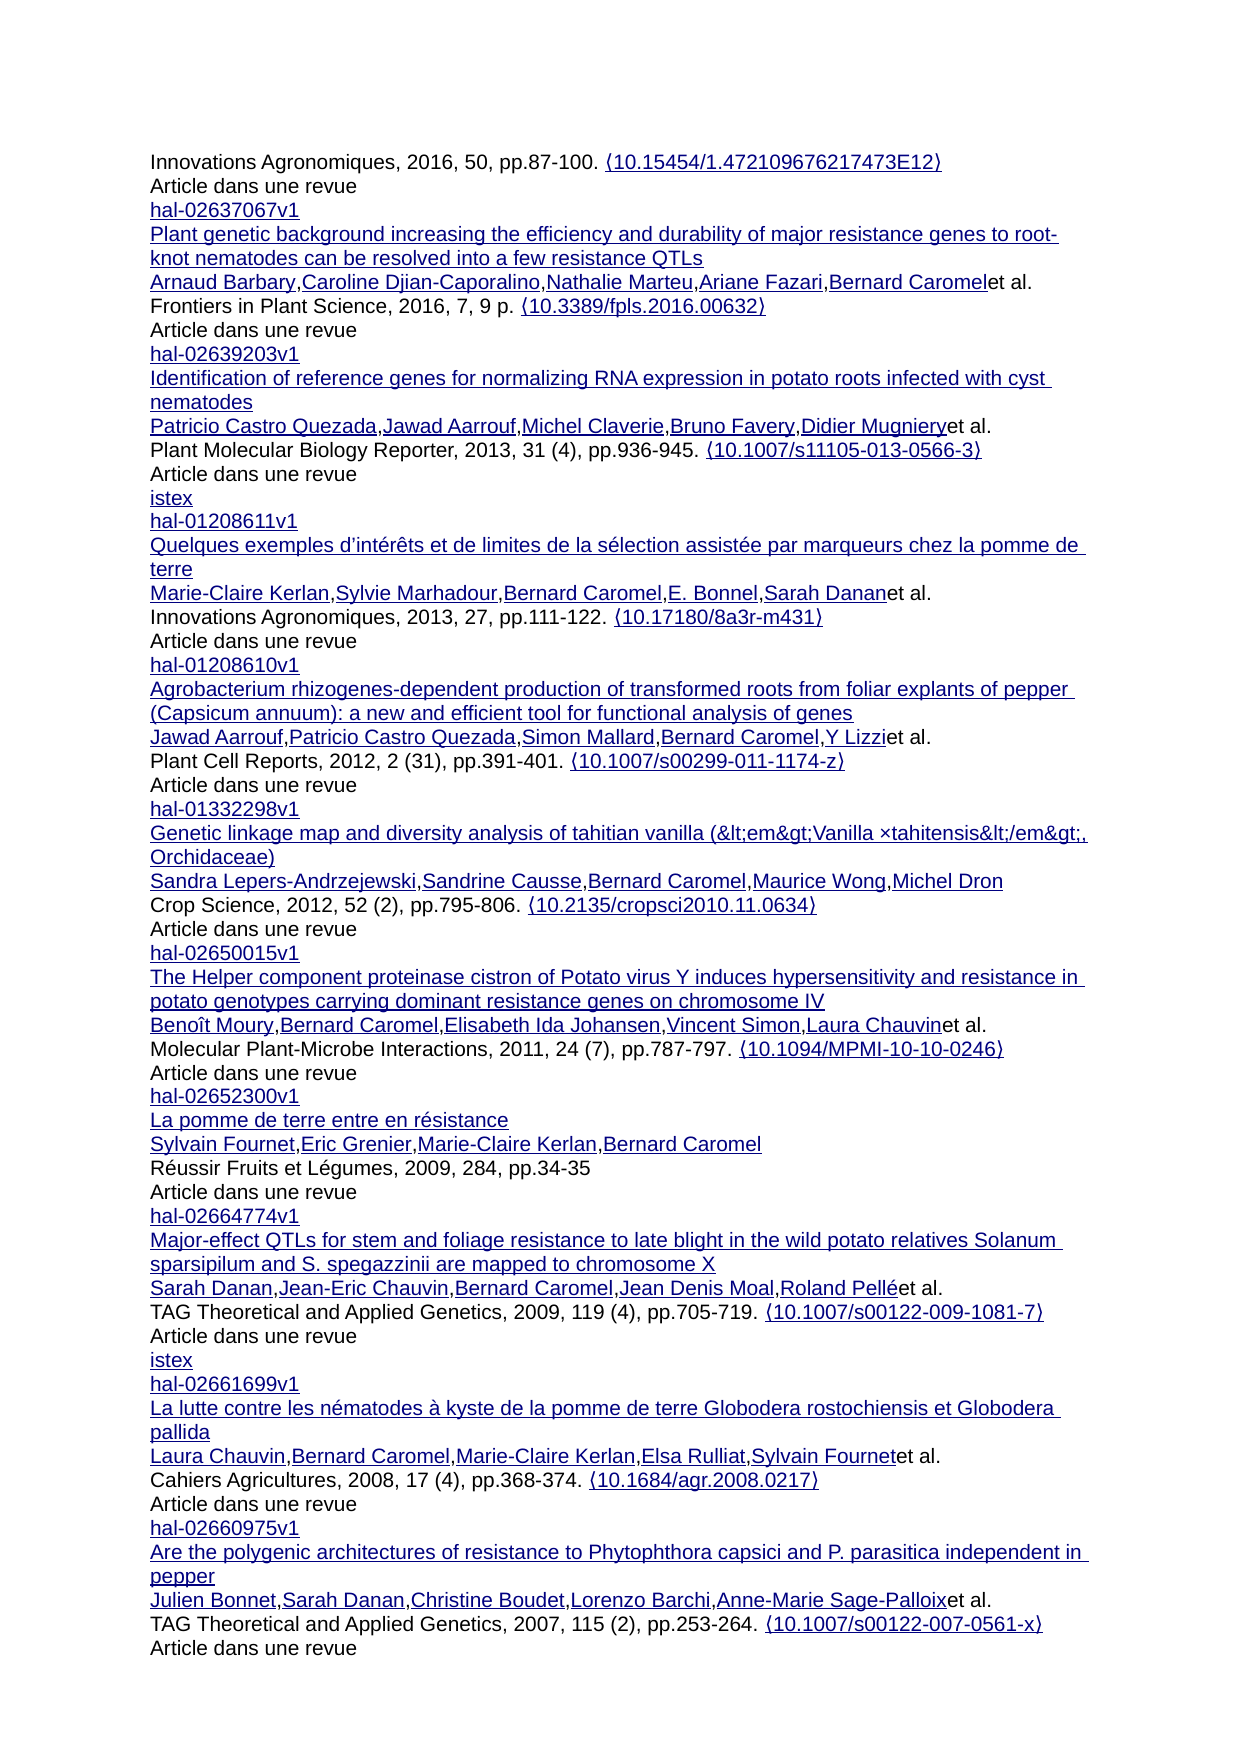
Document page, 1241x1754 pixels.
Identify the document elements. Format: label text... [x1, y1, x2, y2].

table_cell La pomme de terre entre en résistance Sylvain Fournet,Eric Grenier,Marie-Claire Kerlan,Bernard Caromel Réussir Fruits et Légumes, 2009, 284, pp.34-35 Article dans une revue hal-02664774v1 [150, 1108, 1090, 1228]
table_cell Plant genetic background increasing the efficiency and durability of major resistance genes to root-knot nematodes can be resolved into a few resistance QTLs Arnaud Barbary,Caroline Djian-Caporalino,Nathalie Marteu,Ariane Fazari,Bernard Caromelet al. Frontiers in Plant Science, 2016, 7, 9 p. ⟨10.3389/fpls.2016.00632⟩ Article dans une revue hal-02639203v1 [150, 222, 1090, 366]
table_cell Are the polygenic architectures of resistance to Phytophthora capsici and P. parasitica independent in pepper Julien Bonnet,Sarah Danan,Christine Boudet,Lorenzo Barchi,Anne-Marie Sage-Palloixet al. TAG Theoretical and Applied Genetics, 2007, 115 (2), pp.253-264. ⟨10.1007/s00122-007-0561-x⟩ Article dans une revue [150, 1540, 1090, 1659]
table_cell Quelques exemples d’intérêts et de limites de la sélection assistée par marqueurs chez la pomme de terre Marie-Claire Kerlan,Sylvie Marhadour,Bernard Caromel,E. Bonnel,Sarah Dananet al. Innovations Agronomiques, 2013, 27, pp.111-122. ⟨10.17180/8a3r-m431⟩ Article dans une revue hal-01208610v1 [150, 533, 1090, 677]
table_cell Genetic linkage map and diversity analysis of tahitian vanilla (&lt;em&gt;Vanilla ×tahitensis&lt;/em&gt;, Orchidaceae) Sandra Lepers-Andrzejewski,Sandrine Causse,Bernard Caromel,Maurice Wong,Michel Dron Crop Science, 2012, 52 (2), pp.795-806. ⟨10.2135/cropsci2010.11.0634⟩ Article dans une revue hal-02650015v1 [150, 821, 1090, 964]
table_cell La lutte contre les nématodes à kyste de la pomme de terre Globodera rostochiensis et Globodera pallida Laura Chauvin,Bernard Caromel,Marie-Claire Kerlan,Elsa Rulliat,Sylvain Fournetet al. Cahiers Agricultures, 2008, 17 (4), pp.368-374. ⟨10.1684/agr.2008.0217⟩ Article dans une revue hal-02660975v1 [150, 1396, 1090, 1539]
table_cell Major-effect QTLs for stem and foliage resistance to late blight in the wild potato relatives Solanum sparsipilum and S. spegazzinii are mapped to chromosome X Sarah Danan,Jean-Eric Chauvin,Bernard Caromel,Jean Denis Moal,Roland Pelléet al. TAG Theoretical and Applied Genetics, 2009, 119 (4), pp.705-719. ⟨10.1007/s00122-009-1081-7⟩ Article dans une revue istex hal-02661699v1 [150, 1228, 1090, 1396]
table_cell Innovations Agronomiques, 2016, 50, pp.87-100. ⟨10.15454/1.472109676217473E12⟩ Article dans une revue hal-02637067v1 [150, 150, 1090, 222]
table_cell Agrobacterium rhizogenes-dependent production of transformed roots from foliar explants of pepper (Capsicum annuum): a new and efficient tool for functional analysis of genes Jawad Aarrouf,Patricio Castro Quezada,Simon Mallard,Bernard Caromel,Y Lizziet al. Plant Cell Reports, 2012, 2 (31), pp.391-401. ⟨10.1007/s00299-011-1174-z⟩ Article dans une revue hal-01332298v1 [150, 677, 1090, 821]
table_cell Identification of reference genes for normalizing RNA expression in potato roots infected with cyst nematodes Patricio Castro Quezada,Jawad Aarrouf,Michel Claverie,Bruno Favery,Didier Mugnieryet al. Plant Molecular Biology Reporter, 2013, 31 (4), pp.936-945. ⟨10.1007/s11105-013-0566-3⟩ Article dans une revue istex hal-01208611v1 [150, 366, 1090, 533]
table_cell The Helper component proteinase cistron of Potato virus Y induces hypersensitivity and resistance in potato genotypes carrying dominant resistance genes on chromosome IV Benoît Moury,Bernard Caromel,Elisabeth Ida Johansen,Vincent Simon,Laura Chauvinet al. Molecular Plant-Microbe Interactions, 2011, 24 (7), pp.787-797. ⟨10.1094/MPMI-10-10-0246⟩ Article dans une revue hal-02652300v1 [150, 965, 1090, 1108]
